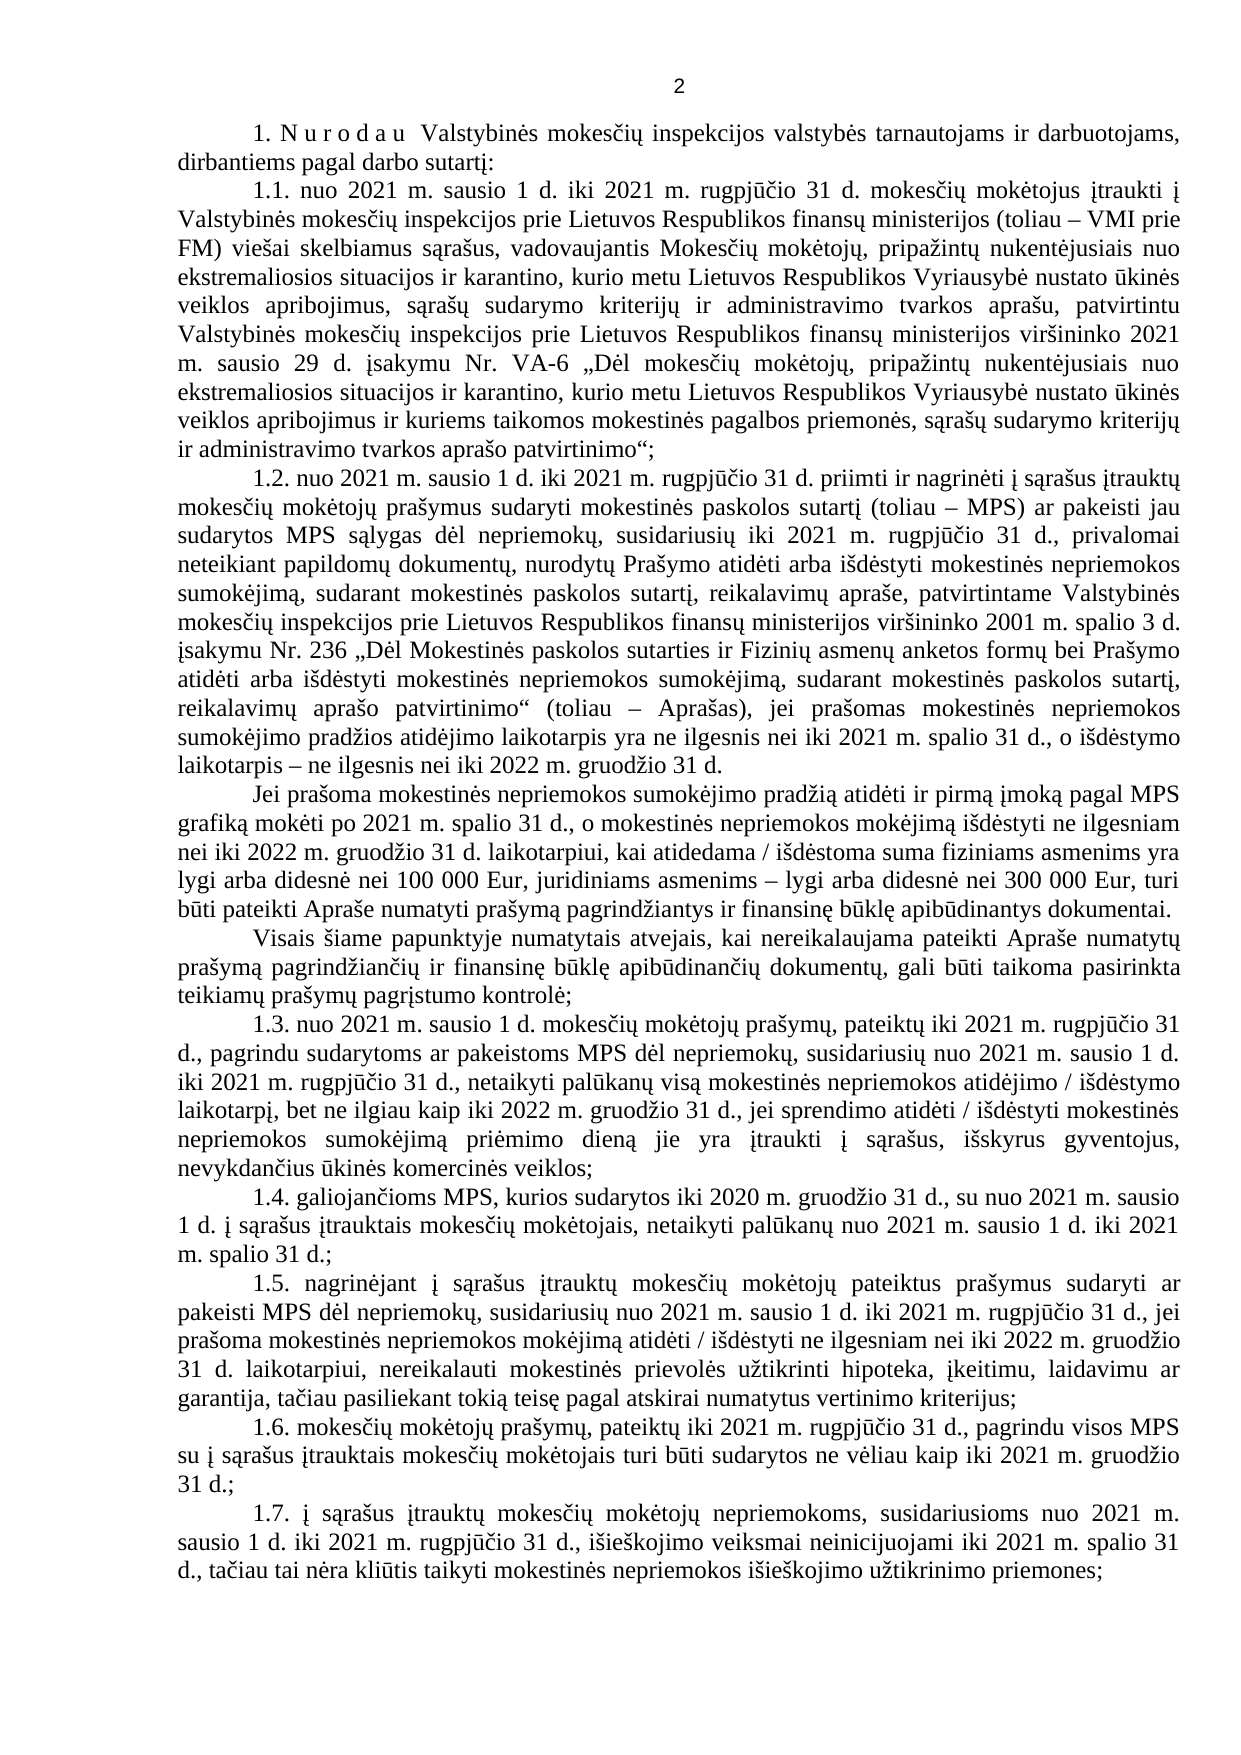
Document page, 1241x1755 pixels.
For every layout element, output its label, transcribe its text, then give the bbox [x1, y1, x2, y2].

text 1.7. į sąrašus įtrauktų mokesčių mokėtojų nepriemokoms, susidariusioms nuo 2021 m. sausio 1 d. iki 2021 m. rugpjūčio 31 d., išieškojimo veiksmai neinicijuojami iki 2021 m. spalio 31 d., tačiau tai nėra kliūtis taikyti mokestinės nepriemokos išieškojimo užtikrinimo priemones; [177, 1498, 1181, 1584]
text 1.3. nuo 2021 m. sausio 1 d. mokesčių mokėtojų prašymų, pateiktų iki 2021 m. rugpjūčio 31 d., pagrindu sudarytoms ar pakeistoms MPS dėl nepriemokų, susidariusių nuo 2021 m. sausio 1 d. iki 2021 m. rugpjūčio 31 d., netaikyti palūkanų visą mokestinės nepriemokos atidėjimo / išdėstymo laikotarpį, bet ne ilgiau kaip iki 2022 m. gruodžio 31 d., jei sprendimo atidėti / išdėstyti mokestinės nepriemokos sumokėjimą priėmimo dieną jie yra įtraukti į sąrašus, išskyrus gyventojus, nevykdančius ūkinės komercinės veiklos; [177, 1009, 1181, 1182]
text 1.1. nuo 2021 m. sausio 1 d. iki 2021 m. rugpjūčio 31 d. mokesčių mokėtojus įtraukti į Valstybinės mokesčių inspekcijos prie Lietuvos Respublikos finansų ministerijos (toliau – VMI prie FM) viešai skelbiamus sąrašus, vadovaujantis Mokesčių mokėtojų, pripažintų nukentėjusiais nuo ekstremaliosios situacijos ir karantino, kurio metu Lietuvos Respublikos Vyriausybė nustato ūkinės veiklos apribojimus, sąrašų sudarymo kriterijų ir administravimo tvarkos aprašu, patvirtintu Valstybinės mokesčių inspekcijos prie Lietuvos Respublikos finansų ministerijos viršininko 2021 m. sausio 29 d. įsakymu Nr. VA-6 „Dėl mokesčių mokėtojų, pripažintų nukentėjusiais nuo ekstremaliosios situacijos ir karantino, kurio metu Lietuvos Respublikos Vyriausybė nustato ūkinės veiklos apribojimus ir kuriems taikomos mokestinės pagalbos priemonės, sąrašų sudarymo kriterijų ir administravimo tvarkos aprašo patvirtinimo“; [177, 176, 1181, 463]
text 1.2. nuo 2021 m. sausio 1 d. iki 2021 m. rugpjūčio 31 d. priimti ir nagrinėti į sąrašus įtrauktų mokesčių mokėtojų prašymus sudaryti mokestinės paskolos sutartį (toliau – MPS) ar pakeisti jau sudarytos MPS sąlygas dėl nepriemokų, susidariusių iki 2021 m. rugpjūčio 31 d., privalomai neteikiant papildomų dokumentų, nurodytų Prašymo atidėti arba išdėstyti mokestinės nepriemokos sumokėjimą, sudarant mokestinės paskolos sutartį, reikalavimų apraše, patvirtintame Valstybinės mokesčių inspekcijos prie Lietuvos Respublikos finansų ministerijos viršininko 2001 m. spalio 3 d. įsakymu Nr. 236 „Dėl Mokestinės paskolos sutarties ir Fizinių asmenų anketos formų bei Prašymo atidėti arba išdėstyti mokestinės nepriemokos sumokėjimą, sudarant mokestinės paskolos sutartį, reikalavimų aprašo patvirtinimo“ (toliau – Aprašas), jei prašomas mokestinės nepriemokos sumokėjimo pradžios atidėjimo laikotarpis yra ne ilgesnis nei iki 2021 m. spalio 31 d., o išdėstymo laikotarpis – ne ilgesnis nei iki 2022 m. gruodžio 31 d. [177, 463, 1181, 779]
text 1. Nurodau Valstybinės mokesčių inspekcijos valstybės tarnautojams ir darbuotojams, dirbantiems pagal darbo sutartį: [177, 118, 1181, 176]
text Visais šiame papunktyje numatytais atvejais, kai nereikalaujama pateikti Apraše numatytų prašymą pagrindžiančių ir finansinę būklę apibūdinančių dokumentų, gali būti taikoma pasirinkta teikiamų prašymų pagrįstumo kontrolė; [177, 923, 1181, 1009]
text 1.6. mokesčių mokėtojų prašymų, pateiktų iki 2021 m. rugpjūčio 31 d., pagrindu visos MPS su į sąrašus įtrauktais mokesčių mokėtojais turi būti sudarytos ne vėliau kaip iki 2021 m. gruodžio 31 d.; [177, 1412, 1181, 1498]
text 1.4. galiojančioms MPS, kurios sudarytos iki 2020 m. gruodžio 31 d., su nuo 2021 m. sausio 1 d. į sąrašus įtrauktais mokesčių mokėtojais, netaikyti palūkanų nuo 2021 m. sausio 1 d. iki 2021 m. spalio 31 d.; [177, 1182, 1181, 1268]
text 1.5. nagrinėjant į sąrašus įtrauktų mokesčių mokėtojų pateiktus prašymus sudaryti ar pakeisti MPS dėl nepriemokų, susidariusių nuo 2021 m. sausio 1 d. iki 2021 m. rugpjūčio 31 d., jei prašoma mokestinės nepriemokos mokėjimą atidėti / išdėstyti ne ilgesniam nei iki 2022 m. gruodžio 31 d. laikotarpiui, nereikalauti mokestinės prievolės užtikrinti hipoteka, įkeitimu, laidavimu ar garantija, tačiau pasiliekant tokią teisę pagal atskirai numatytus vertinimo kriterijus; [177, 1268, 1181, 1412]
text Jei prašoma mokestinės nepriemokos sumokėjimo pradžią atidėti ir pirmą įmoką pagal MPS grafiką mokėti po 2021 m. spalio 31 d., o mokestinės nepriemokos mokėjimą išdėstyti ne ilgesniam nei iki 2022 m. gruodžio 31 d. laikotarpiui, kai atidedama / išdėstoma suma fiziniams asmenims yra lygi arba didesnė nei 100 000 Eur, juridiniams asmenims – lygi arba didesnė nei 300 000 Eur, turi būti pateikti Apraše numatyti prašymą pagrindžiantys ir finansinę būklę apibūdinantys dokumentai. [177, 779, 1181, 923]
